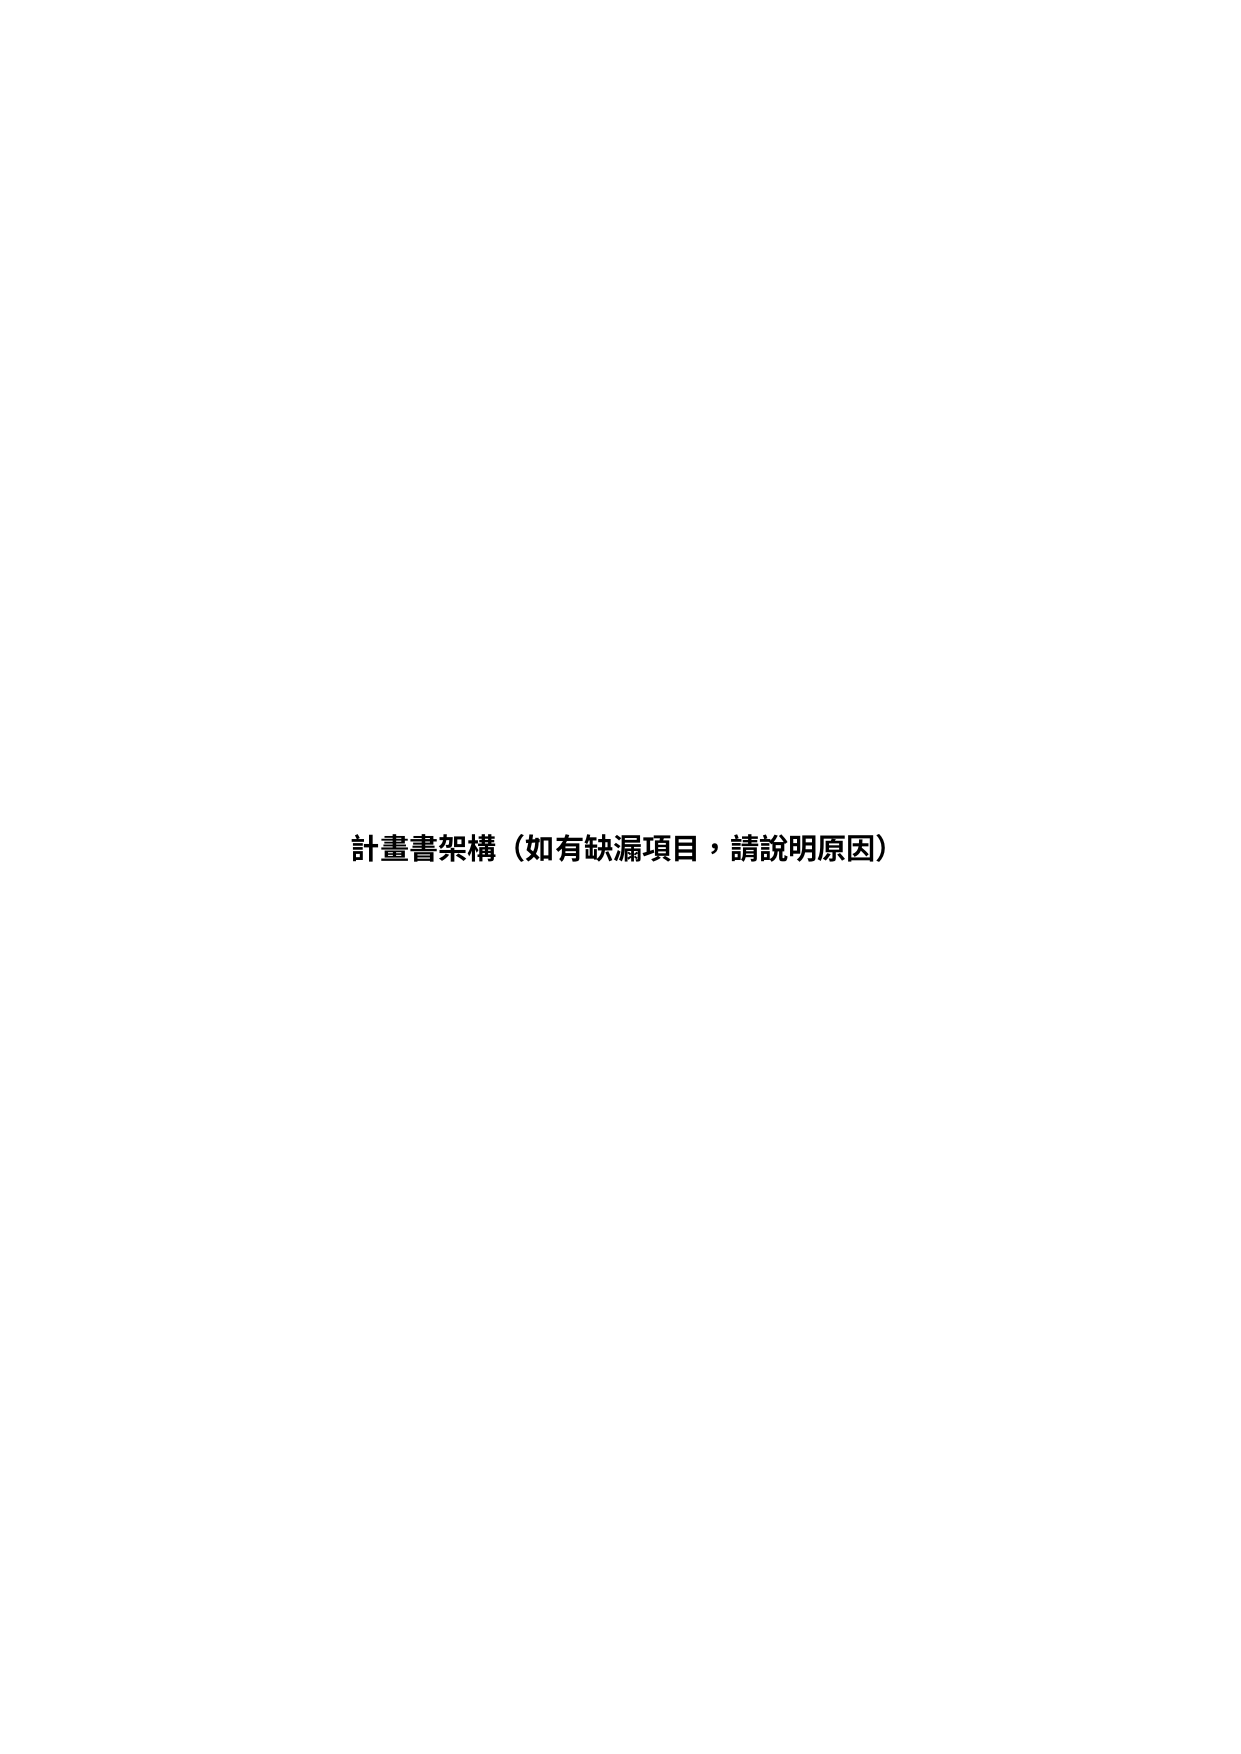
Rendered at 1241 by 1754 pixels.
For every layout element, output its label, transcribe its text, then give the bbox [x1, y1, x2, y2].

text 計畫書架構（如有缺漏項目，請說明原因） [133, 826, 1122, 868]
